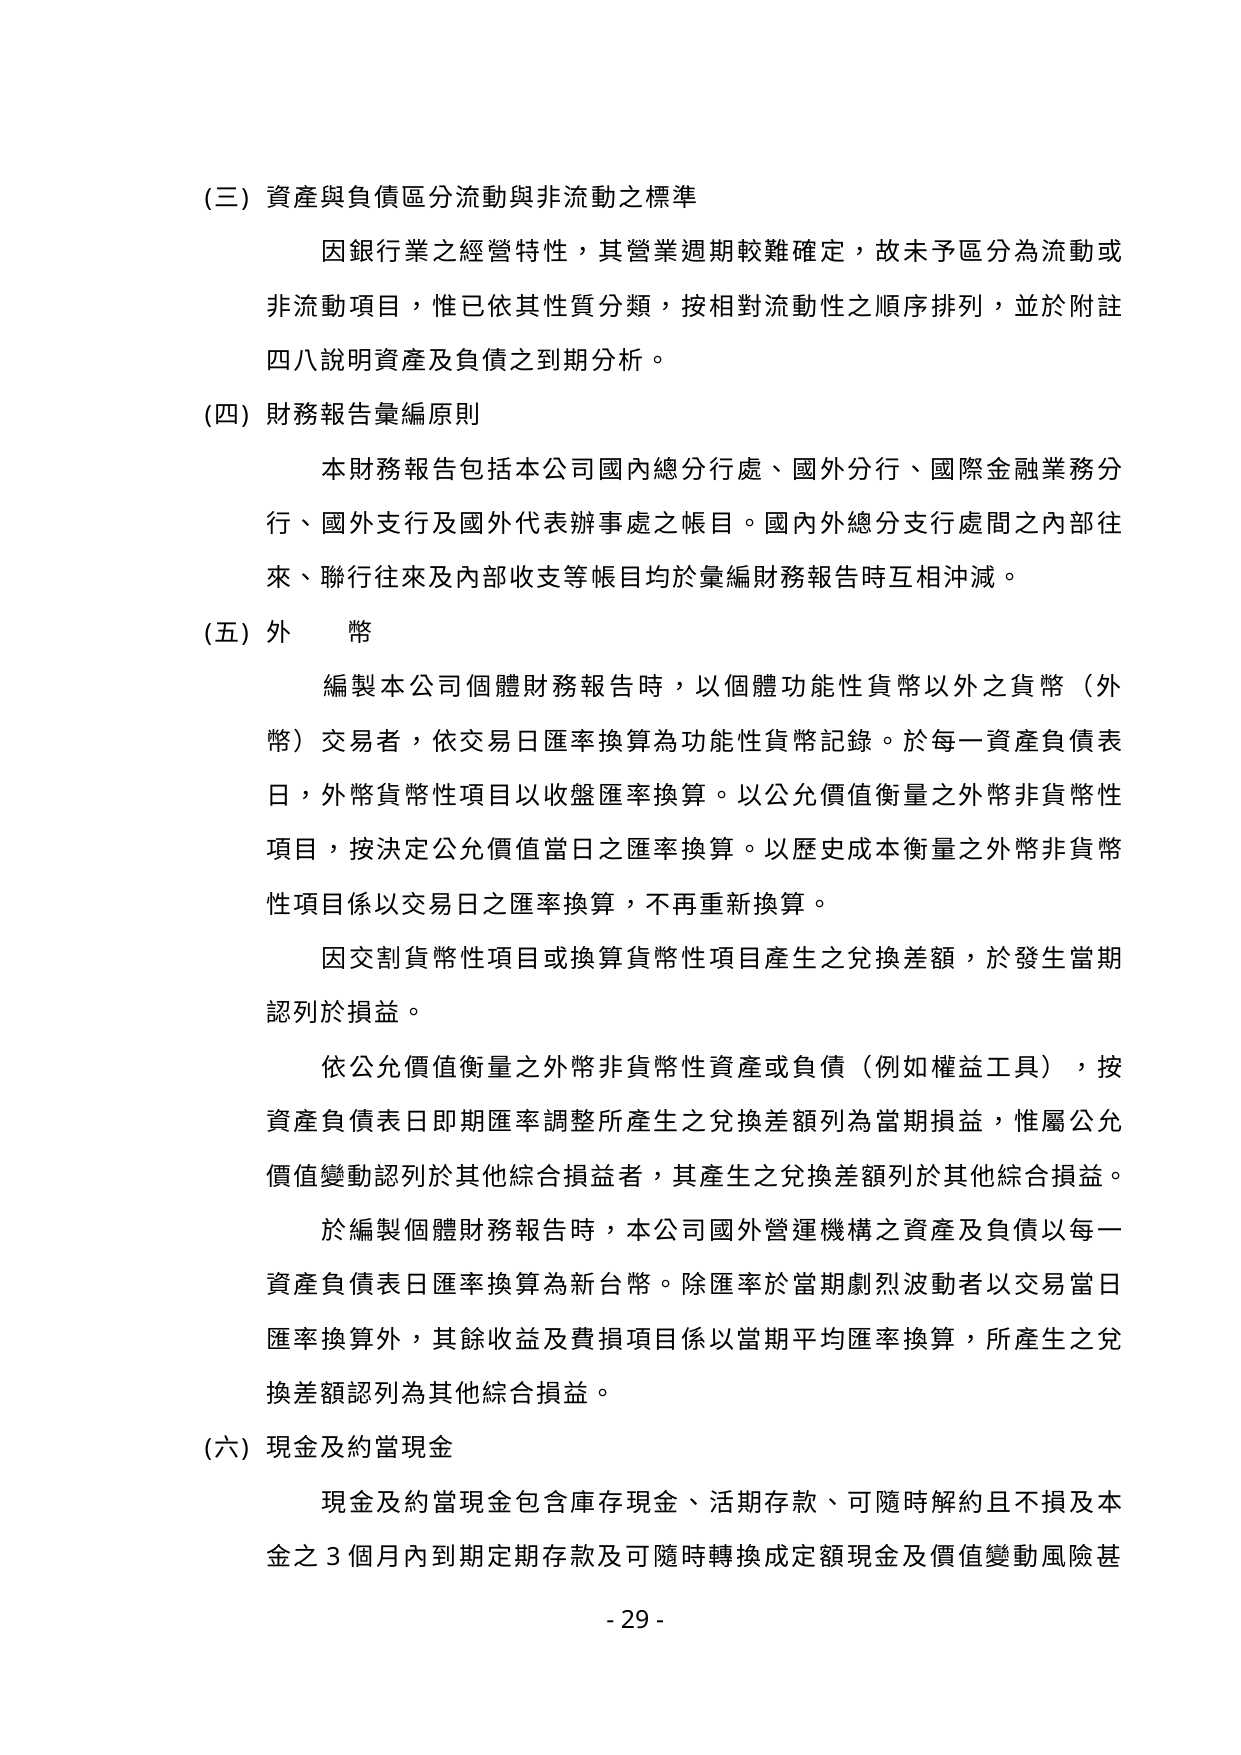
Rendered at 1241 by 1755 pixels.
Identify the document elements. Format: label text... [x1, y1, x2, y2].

text (五) 外 幣 [177, 612, 1122, 648]
text 因銀行業之經營特性，其營業週期較難確定，故未予區分為流動或非流動項目，惟已依其性質分類，按相對流動性之順序排列，並於附註四八說明資產及負債之到期分析。 [266, 232, 1122, 377]
text (三) 資產與負債區分流動與非流動之標準 [177, 177, 1122, 213]
text 因交割貨幣性項目或換算貨幣性項目產生之兌換差額，於發生當期認列於損益。 [266, 938, 1122, 1029]
text (六) 現金及約當現金 [177, 1428, 1122, 1464]
text 編製本公司個體財務報告時，以個體功能性貨幣以外之貨幣（外幣）交易者，依交易日匯率換算為功能性貨幣記錄。於每一資產負債表日，外幣貨幣性項目以收盤匯率換算。以公允價值衡量之外幣非貨幣性項目，按決定公允價值當日之匯率換算。以歷史成本衡量之外幣非貨幣性項目係以交易日之匯率換算，不再重新換算。 [266, 667, 1122, 920]
text 現金及約當現金包含庫存現金、活期存款、可隨時解約且不損及本金之3個月內到期定期存款及可隨時轉換成定額現金及價值變動風險甚 [266, 1482, 1122, 1573]
text 本財務報告包括本公司國內總分行處、國外分行、國際金融業務分行、國外支行及國外代表辦事處之帳目。國內外總分支行處間之內部往來、聯行往來及內部收支等帳目均於彙編財務報告時互相沖減。 [266, 449, 1122, 594]
text 依公允價值衡量之外幣非貨幣性資產或負債（例如權益工具），按資產負債表日即期匯率調整所產生之兌換差額列為當期損益，惟屬公允價值變動認列於其他綜合損益者，其產生之兌換差額列於其他綜合損益。 [266, 1047, 1122, 1192]
text 於編製個體財務報告時，本公司國外營運機構之資產及負債以每一資產負債表日匯率換算為新台幣。除匯率於當期劇烈波動者以交易當日匯率換算外，其餘收益及費損項目係以當期平均匯率換算，所產生之兌換差額認列為其他綜合損益。 [266, 1210, 1122, 1410]
text (四) 財務報告彙編原則 [177, 395, 1122, 431]
